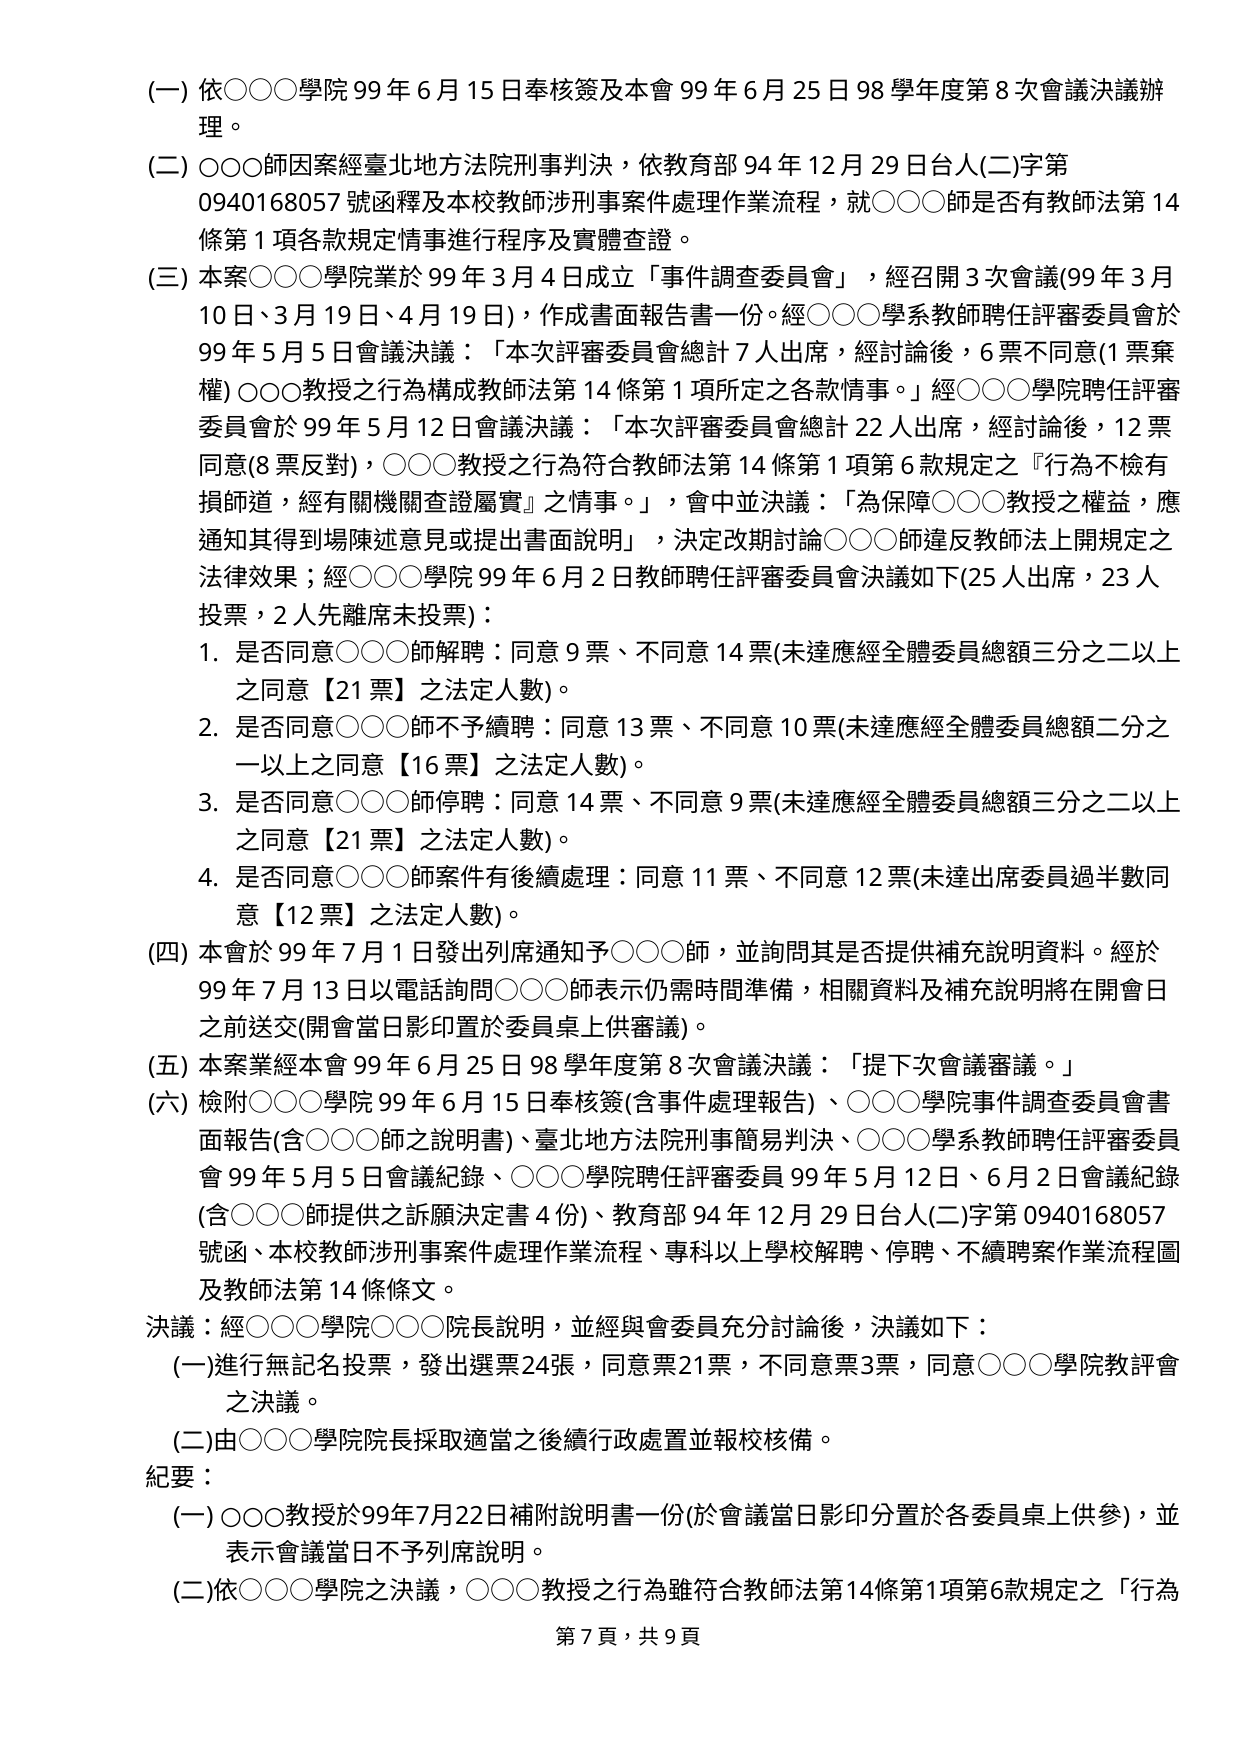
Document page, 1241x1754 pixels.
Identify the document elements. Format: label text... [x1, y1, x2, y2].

text (一) ○○○教授於99年7月22日補附說明書一份(於會議當日影印分置於各委員桌上供參)，並表示會議當日不予列席說明。 [173, 1494, 1181, 1569]
list 是否同意○○○師停聘：同意14票、不同意9票(未達應經全體委員總額三分之二以上之同意【21票】之法定人數)。 [198, 782, 1181, 857]
list 是否同意○○○師解聘：同意9票、不同意14票(未達應經全體委員總額三分之二以上之同意【21票】之法定人數)。 [198, 632, 1181, 707]
list 檢附○○○學院99年6月15日奉核簽(含事件處理報告) 、○○○學院事件調查委員會書面報告(含○○○師之說明書)、臺北地方法院刑事簡易判決、○○○學系教師聘任評審委員會99年5月5日會議紀錄、○○○學院聘任評審委員99年5月12日、6月2日會議紀錄(含○○○師提供之訴願決定書4份)、教育部94年12月29日台人(二)字第0940168057號函、本校教師涉刑事案件處理作業流程、專科以上學校解聘、停聘、不續聘案作業流程圖及教師法第14條條文。 [148, 1082, 1181, 1307]
list 本案業經本會99年6月25日98學年度第8次會議決議：「提下次會議審議。」 [148, 1044, 1181, 1082]
list 依○○○學院99年6月15日奉核簽及本會99年6月25日98學年度第8次會議決議辦理。 [148, 69, 1181, 144]
list 本案○○○學院業於99年3月4日成立「事件調查委員會」，經召開3次會議(99年3月10日、3月19日、4月19日)，作成書面報告書一份。經○○○學系教師聘任評審委員會於99年5月5日會議決議：「本次評審委員會總計7人出席，經討論後，6票不同意(1票棄權) ○○○教授之行為構成教師法第14條第1項所定之各款情事。」經○○○學院聘任評審委員會於99年5月12日會議決議：「本次評審委員會總計22人出席，經討論後，12票同意(8票反對)，○○○教授之行為符合教師法第14條第1項第6款規定之『行為不檢有損師道，經有關機關查證屬實』之情事。」，會中並決議：「為保障○○○教授之權益，應通知其得到場陳述意見或提出書面說明」，決定改期討論○○○師違反教師法上開規定之法律效果；經○○○學院99年6月2日教師聘任評審委員會決議如下(25人出席，23人投票，2人先離席未投票)： [148, 257, 1181, 632]
text 紀要： [145, 1457, 1181, 1494]
list ○○○師因案經臺北地方法院刑事判決，依教育部94年12月29日台人(二)字第0940168057號函釋及本校教師涉刑事案件處理作業流程，就○○○師是否有教師法第14條第1項各款規定情事進行程序及實體查證。 [148, 144, 1181, 257]
text (二)由○○○學院院長採取適當之後續行政處置並報校核備。 [173, 1419, 1181, 1457]
list 本會於99年7月1日發出列席通知予○○○師，並詢問其是否提供補充說明資料。經於99年7月13日以電話詢問○○○師表示仍需時間準備，相關資料及補充說明將在開會日之前送交(開會當日影印置於委員桌上供審議)。 [148, 932, 1181, 1044]
text 決議：經○○○學院○○○院長說明，並經與會委員充分討論後，決議如下： [145, 1307, 1181, 1344]
text (一)進行無記名投票，發出選票24張，同意票21票，不同意票3票，同意○○○學院教評會之決議。 [173, 1344, 1181, 1419]
list 是否同意○○○師案件有後續處理：同意11票、不同意12票(未達出席委員過半數同意【12票】之法定人數)。 [198, 857, 1181, 932]
list 是否同意○○○師不予續聘：同意13票、不同意10票(未達應經全體委員總額二分之一以上之同意【16票】之法定人數)。 [198, 707, 1181, 782]
text (二)依○○○學院之決議，○○○教授之行為雖符合教師法第14條第1項第6款規定之「行為 [173, 1569, 1181, 1607]
